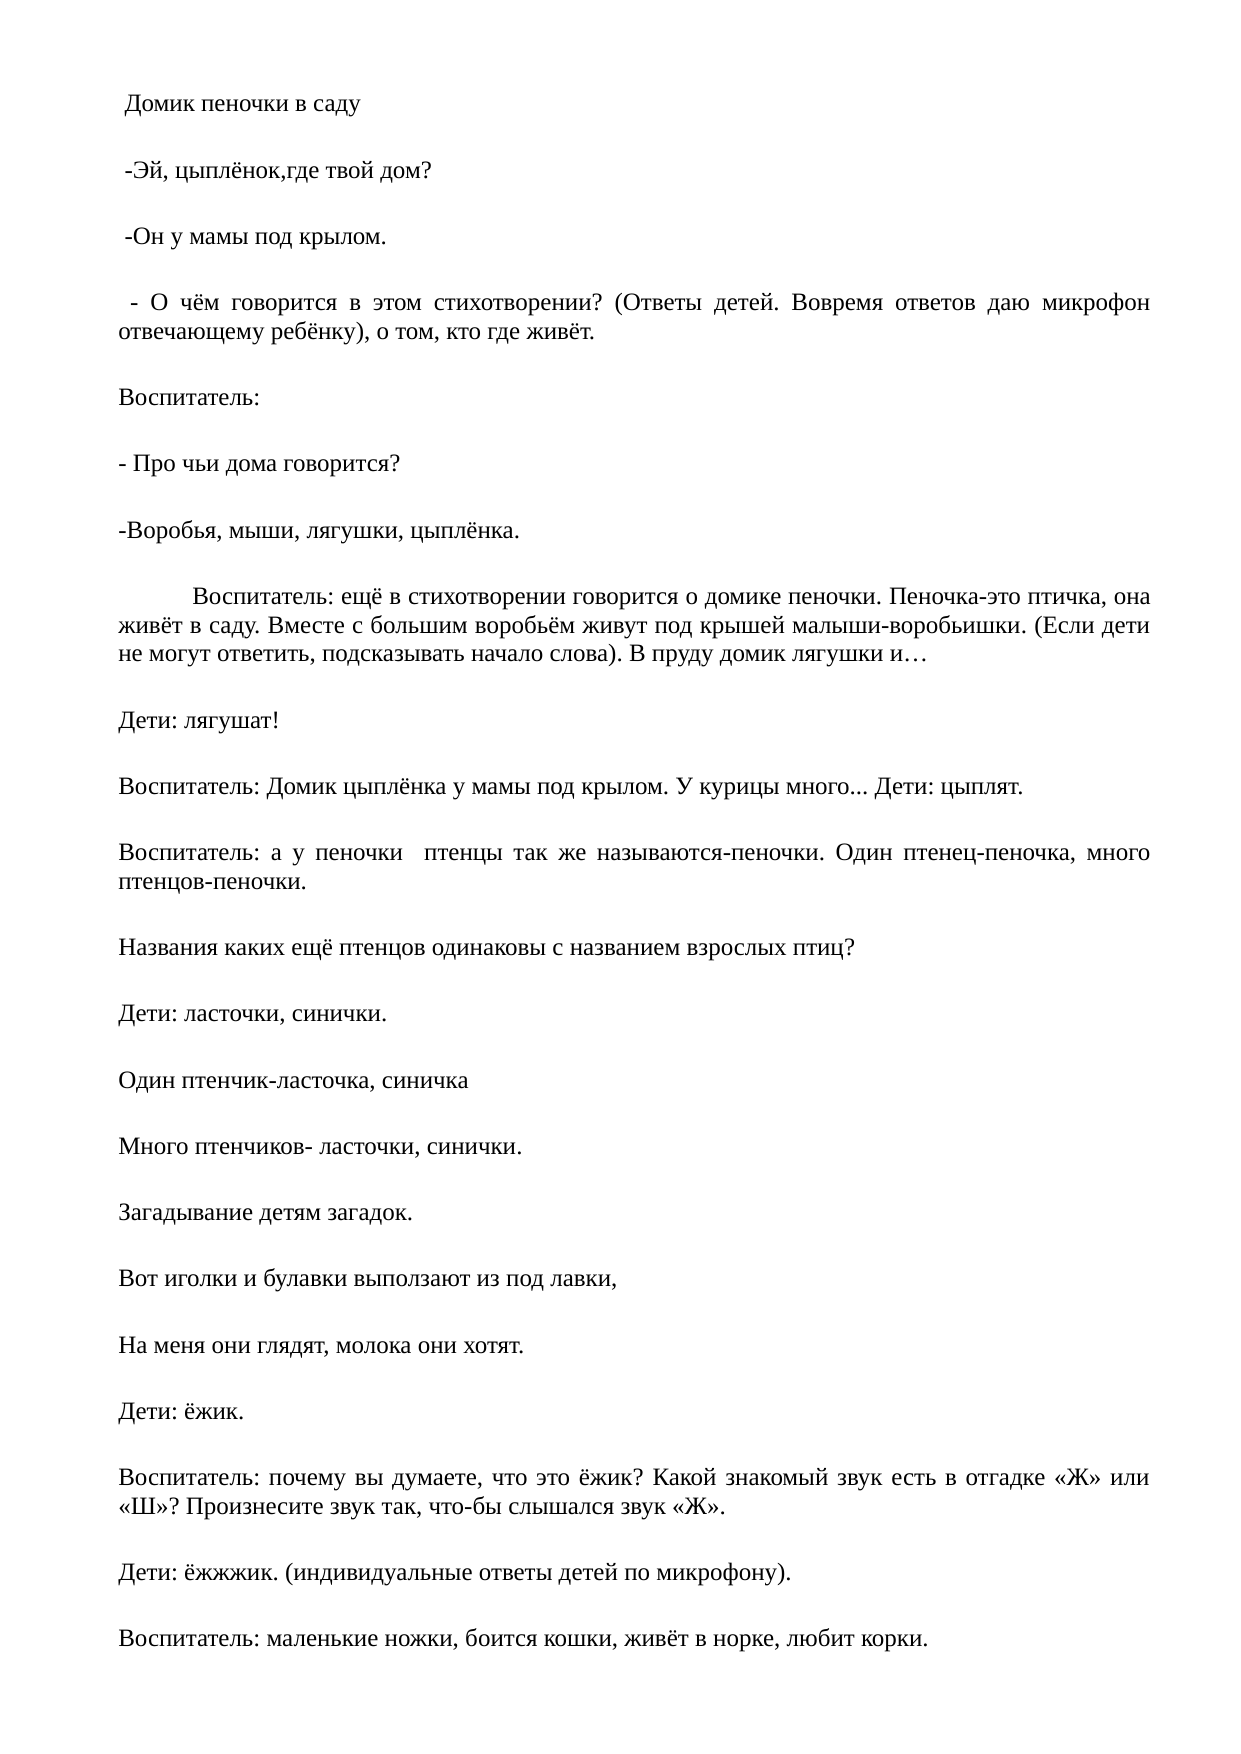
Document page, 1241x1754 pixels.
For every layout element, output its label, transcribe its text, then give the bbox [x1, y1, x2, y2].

title Один птенчик-ласточка, синичка [118, 1065, 1152, 1093]
title Воспитатель: Домик цыплёнка у мамы под крылом. У курицы много... Дети: цыплят. [118, 771, 1152, 800]
title Дети: ёжжжик. (индивидуальные ответы детей по микрофону). [118, 1557, 1152, 1586]
title -Эй, цыплёнок,где твой дом? [118, 155, 1152, 183]
title - О чём говорится в этом стихотворении? (Ответы детей. Вовремя ответов даю микрофон отвечающему ребёнку), о том, кто где живёт. [118, 287, 1152, 345]
title Вот иголки и булавки выползают из под лавки, [118, 1263, 1152, 1292]
title Дети: ёжик. [118, 1396, 1152, 1425]
title Воспитатель: а у пеночки птенцы так же называются-пеночки. Один птенец-пеночка, много птенцов-пеночки. [118, 837, 1152, 895]
title -Он у мамы под крылом. [118, 221, 1152, 250]
title Много птенчиков- ласточки, синички. [118, 1131, 1152, 1160]
title Воспитатель: маленькие ножки, боится кошки, живёт в норке, любит корки. [118, 1623, 1152, 1652]
title Воспитатель: ещё в стихотворении говорится о домике пеночки. Пеночка-это птичка, она живёт в саду. Вместе с большим воробьём живут под крышей малыши-воробьишки. (Если дети не могут ответить, подсказывать начало слова). В пруду домик лягушки и… [118, 581, 1152, 667]
title Дети: ласточки, синички. [118, 998, 1152, 1027]
title Воспитатель: почему вы думаете, что это ёжик? Какой знакомый звук есть в отгадке «Ж» или «Ш»? Произнесите звук так, что-бы слышался звук «Ж». [118, 1462, 1152, 1520]
title На меня они глядят, молока они хотят. [118, 1330, 1152, 1358]
title Дети: лягушат! [118, 705, 1152, 733]
title - Про чьи дома говорится? [118, 448, 1152, 477]
title Воспитатель: [118, 382, 1152, 411]
title Названия каких ещё птенцов одинаковы с названием взрослых птиц? [118, 932, 1152, 961]
title -Воробья, мыши, лягушки, цыплёнка. [118, 515, 1152, 543]
title Загадывание детям загадок. [118, 1197, 1152, 1226]
title Домик пеночки в саду [118, 88, 1152, 117]
